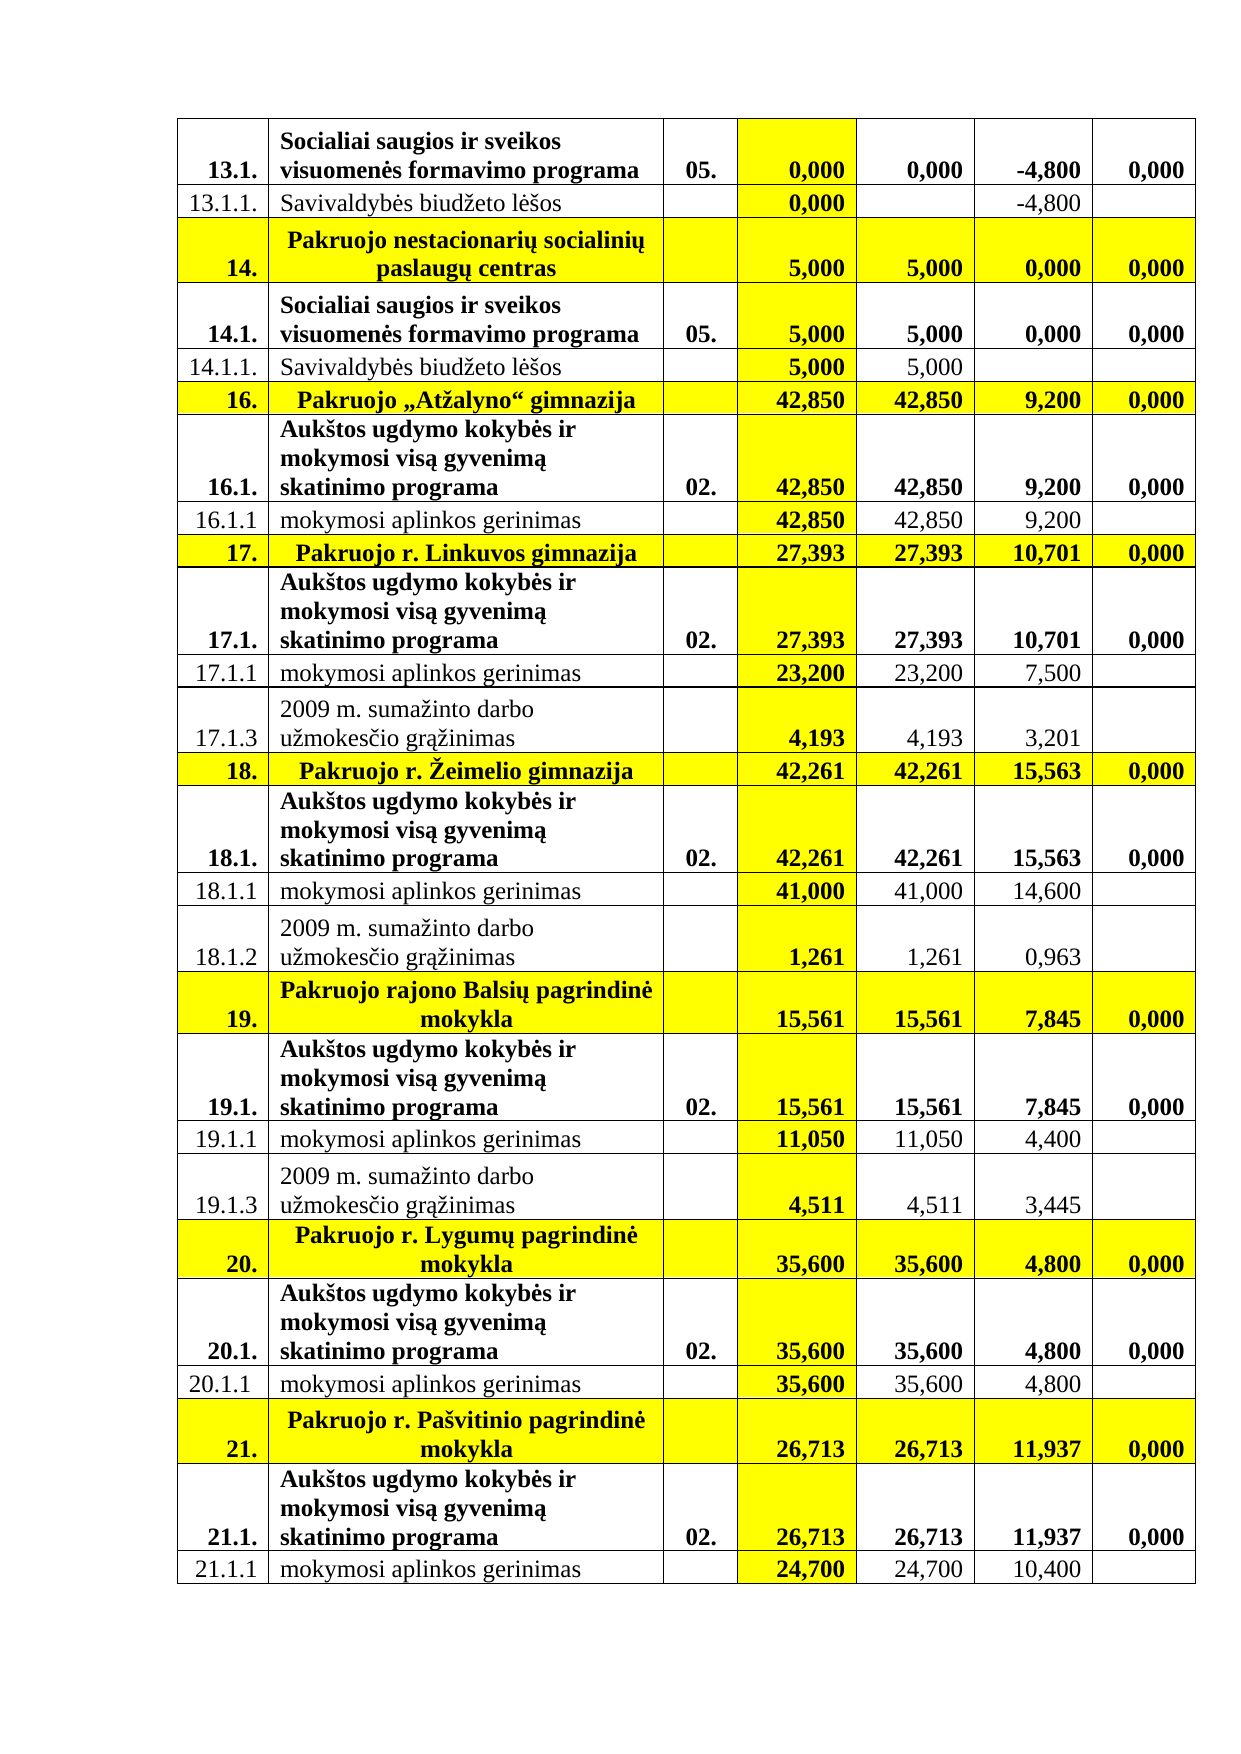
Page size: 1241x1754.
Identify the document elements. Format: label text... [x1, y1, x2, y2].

table_cell Aukštos ugdymo kokybės ir mokymosi visą gyvenimą skatinimo programa [269, 1279, 663, 1365]
table_cell [664, 382, 737, 413]
table_cell 42,850 [857, 415, 974, 501]
table_cell Pakruojo rajono Balsių pagrindinė mokykla [269, 972, 663, 1033]
table_cell [664, 218, 737, 282]
table_cell 20.1. [178, 1279, 268, 1365]
table_cell 5,000 [857, 349, 974, 381]
table_cell 23,200 [738, 655, 856, 686]
table_cell [664, 1366, 737, 1397]
table_cell 17.1.1 [178, 655, 268, 686]
table_cell 15,561 [857, 1034, 974, 1120]
table_cell 9,200 [975, 382, 1092, 413]
table_cell [1093, 349, 1195, 381]
table_cell 5,000 [738, 283, 856, 348]
table_cell 21.1.1 [178, 1551, 268, 1583]
table_cell 4,400 [975, 1121, 1092, 1153]
table_cell Aukštos ugdymo kokybės ir mokymosi visą gyvenimą skatinimo programa [269, 415, 663, 501]
table_cell [664, 1121, 737, 1153]
table_cell [1093, 873, 1195, 905]
table_cell mokymosi aplinkos gerinimas [269, 502, 663, 533]
table_cell [664, 655, 737, 686]
table_cell 42,850 [738, 415, 856, 501]
table_cell 26,713 [857, 1464, 974, 1550]
table_cell Pakruojo „Atžalyno“ gimnazija [269, 382, 663, 413]
table_cell Socialiai saugios ir sveikos visuomenės formavimo programa [269, 283, 663, 348]
table_cell 26,713 [857, 1399, 974, 1463]
table_cell 35,600 [738, 1220, 856, 1277]
table_cell [664, 185, 737, 217]
table_cell 0,000 [1093, 1220, 1195, 1277]
table_cell 4,800 [975, 1279, 1092, 1365]
table_cell 4,511 [857, 1154, 974, 1219]
table_cell 17.1.3 [178, 688, 268, 752]
table_cell 18. [178, 753, 268, 785]
table_cell 21. [178, 1399, 268, 1463]
table_cell [664, 502, 737, 533]
table_cell 35,600 [857, 1366, 974, 1397]
table_cell 27,393 [738, 568, 856, 654]
table_cell 0,000 [1093, 972, 1195, 1033]
table_cell 17. [178, 535, 268, 566]
table_cell [664, 1551, 737, 1583]
table_cell 02. [664, 786, 737, 872]
table_cell mokymosi aplinkos gerinimas [269, 1551, 663, 1583]
table_cell 14. [178, 218, 268, 282]
table_cell 26,713 [738, 1464, 856, 1550]
table_cell 9,200 [975, 415, 1092, 501]
table_cell 05. [664, 283, 737, 348]
table_cell [664, 873, 737, 905]
table_cell mokymosi aplinkos gerinimas [269, 1121, 663, 1153]
table_cell 11,050 [738, 1121, 856, 1153]
table_cell 18.1. [178, 786, 268, 872]
table_cell 02. [664, 415, 737, 501]
table_cell [1093, 1366, 1195, 1397]
table_cell 0,000 [1093, 1279, 1195, 1365]
table_cell 3,201 [975, 688, 1092, 752]
table_cell 17.1. [178, 568, 268, 654]
table_cell Aukštos ugdymo kokybės ir mokymosi visą gyvenimą skatinimo programa [269, 1034, 663, 1120]
table_cell 9,200 [975, 502, 1092, 533]
table_cell 7,500 [975, 655, 1092, 686]
table_cell [664, 1154, 737, 1219]
table_cell 19.1. [178, 1034, 268, 1120]
table_cell 0,000 [1093, 1034, 1195, 1120]
table_cell 16.1. [178, 415, 268, 501]
table_cell 18.1.2 [178, 906, 268, 971]
table_cell [1093, 1154, 1195, 1219]
table_cell 15,563 [975, 753, 1092, 785]
table_cell 02. [664, 568, 737, 654]
table_cell 0,000 [1093, 382, 1195, 413]
table_cell 4,193 [857, 688, 974, 752]
table_cell [1093, 655, 1195, 686]
table_cell 11,050 [857, 1121, 974, 1153]
table_cell 14.1. [178, 283, 268, 348]
table_cell 42,850 [738, 502, 856, 533]
table_cell 02. [664, 1034, 737, 1120]
table_cell 4,193 [738, 688, 856, 752]
table_cell 27,393 [738, 535, 856, 566]
table_cell Pakruojo nestacionarių socialinių paslaugų centras [269, 218, 663, 282]
table_cell 2009 m. sumažinto darbo užmokesčio grąžinimas [269, 906, 663, 971]
table_cell Socialiai saugios ir sveikos visuomenės formavimo programa [269, 119, 663, 184]
table_cell 0,000 [1093, 535, 1195, 566]
table_cell 35,600 [857, 1279, 974, 1365]
table_cell 5,000 [857, 283, 974, 348]
table_cell 0,963 [975, 906, 1092, 971]
table_cell 19.1.1 [178, 1121, 268, 1153]
table_cell 0,000 [1093, 786, 1195, 872]
table_cell 0,000 [1093, 568, 1195, 654]
table_cell 35,600 [738, 1279, 856, 1365]
table_cell 0,000 [1093, 1464, 1195, 1550]
table_cell 02. [664, 1464, 737, 1550]
table_cell 42,261 [857, 786, 974, 872]
table_cell 0,000 [1093, 415, 1195, 501]
table_cell 0,000 [975, 283, 1092, 348]
table_cell Aukštos ugdymo kokybės ir mokymosi visą gyvenimą skatinimo programa [269, 786, 663, 872]
table_cell [664, 535, 737, 566]
table_cell 5,000 [738, 218, 856, 282]
table_cell 2009 m. sumažinto darbo užmokesčio grąžinimas [269, 1154, 663, 1219]
table_cell [664, 906, 737, 971]
table_cell Savivaldybės biudžeto lėšos [269, 185, 663, 217]
table_cell Pakruojo r. Linkuvos gimnazija [269, 535, 663, 566]
table_cell 35,600 [738, 1366, 856, 1397]
table_cell [857, 185, 974, 217]
table_cell Aukštos ugdymo kokybės ir mokymosi visą gyvenimą skatinimo programa [269, 568, 663, 654]
table_cell 24,700 [857, 1551, 974, 1583]
table_cell 13.1. [178, 119, 268, 184]
table_cell 41,000 [857, 873, 974, 905]
table_cell Aukštos ugdymo kokybės ir mokymosi visą gyvenimą skatinimo programa [269, 1464, 663, 1550]
table_cell 0,000 [738, 185, 856, 217]
table_cell 20. [178, 1220, 268, 1277]
table_cell 18.1.1 [178, 873, 268, 905]
table_cell 15,563 [975, 786, 1092, 872]
table_cell 11,937 [975, 1399, 1092, 1463]
table_cell 42,850 [857, 382, 974, 413]
table_cell 11,937 [975, 1464, 1092, 1550]
table_cell [1093, 1551, 1195, 1583]
table_cell 02. [664, 1279, 737, 1365]
table_cell [1093, 906, 1195, 971]
table_cell 10,701 [975, 568, 1092, 654]
table_cell [1093, 688, 1195, 752]
table_cell 14.1.1. [178, 349, 268, 381]
table_cell 0,000 [1093, 218, 1195, 282]
table_cell mokymosi aplinkos gerinimas [269, 1366, 663, 1397]
table_cell 27,393 [857, 535, 974, 566]
table_cell 42,261 [857, 753, 974, 785]
table_cell [975, 349, 1092, 381]
table_cell 14,600 [975, 873, 1092, 905]
table_cell mokymosi aplinkos gerinimas [269, 655, 663, 686]
table_cell 5,000 [857, 218, 974, 282]
table_cell 15,561 [857, 972, 974, 1033]
table_cell Pakruojo r. Žeimelio gimnazija [269, 753, 663, 785]
table_cell 23,200 [857, 655, 974, 686]
table_cell 16.1.1 [178, 502, 268, 533]
table_cell [1093, 185, 1195, 217]
table_cell [664, 349, 737, 381]
table_cell 5,000 [738, 349, 856, 381]
table_cell 16. [178, 382, 268, 413]
table_cell 0,000 [738, 119, 856, 184]
table_cell 1,261 [857, 906, 974, 971]
table_cell -4,800 [975, 119, 1092, 184]
table_cell 19.1.3 [178, 1154, 268, 1219]
table_cell 0,000 [857, 119, 974, 184]
table_cell [1093, 1121, 1195, 1153]
table_cell 10,701 [975, 535, 1092, 566]
table_cell 4,511 [738, 1154, 856, 1219]
table_cell 0,000 [1093, 119, 1195, 184]
table_cell 42,261 [738, 786, 856, 872]
table_cell 4,800 [975, 1366, 1092, 1397]
table_cell 35,600 [857, 1220, 974, 1277]
table_cell 10,400 [975, 1551, 1092, 1583]
table_cell 4,800 [975, 1220, 1092, 1277]
table_cell 20.1.1 [178, 1366, 268, 1397]
table_cell [664, 1399, 737, 1463]
table_cell 7,845 [975, 972, 1092, 1033]
table_cell [664, 1220, 737, 1277]
table_cell 1,261 [738, 906, 856, 971]
table_cell 41,000 [738, 873, 856, 905]
table_cell 27,393 [857, 568, 974, 654]
table_cell -4,800 [975, 185, 1092, 217]
table_cell 42,261 [738, 753, 856, 785]
table_cell [664, 688, 737, 752]
table_cell 42,850 [738, 382, 856, 413]
table_cell [1093, 502, 1195, 533]
table_cell 0,000 [1093, 283, 1195, 348]
table_cell 0,000 [1093, 753, 1195, 785]
table_cell 19. [178, 972, 268, 1033]
table_cell 3,445 [975, 1154, 1092, 1219]
table_cell 21.1. [178, 1464, 268, 1550]
table_cell 7,845 [975, 1034, 1092, 1120]
table_cell 2009 m. sumažinto darbo užmokesčio grąžinimas [269, 688, 663, 752]
table_cell mokymosi aplinkos gerinimas [269, 873, 663, 905]
table_cell 0,000 [1093, 1399, 1195, 1463]
table_cell 42,850 [857, 502, 974, 533]
table_cell Pakruojo r. Pašvitinio pagrindinė mokykla [269, 1399, 663, 1463]
table_cell 05. [664, 119, 737, 184]
table_cell Savivaldybės biudžeto lėšos [269, 349, 663, 381]
table_cell Pakruojo r. Lygumų pagrindinė mokykla [269, 1220, 663, 1277]
table_cell [664, 972, 737, 1033]
table_cell 15,561 [738, 972, 856, 1033]
table_cell 26,713 [738, 1399, 856, 1463]
table_cell 0,000 [975, 218, 1092, 282]
table_cell 13.1.1. [178, 185, 268, 217]
table_cell [664, 753, 737, 785]
table_cell 15,561 [738, 1034, 856, 1120]
table_cell 24,700 [738, 1551, 856, 1583]
